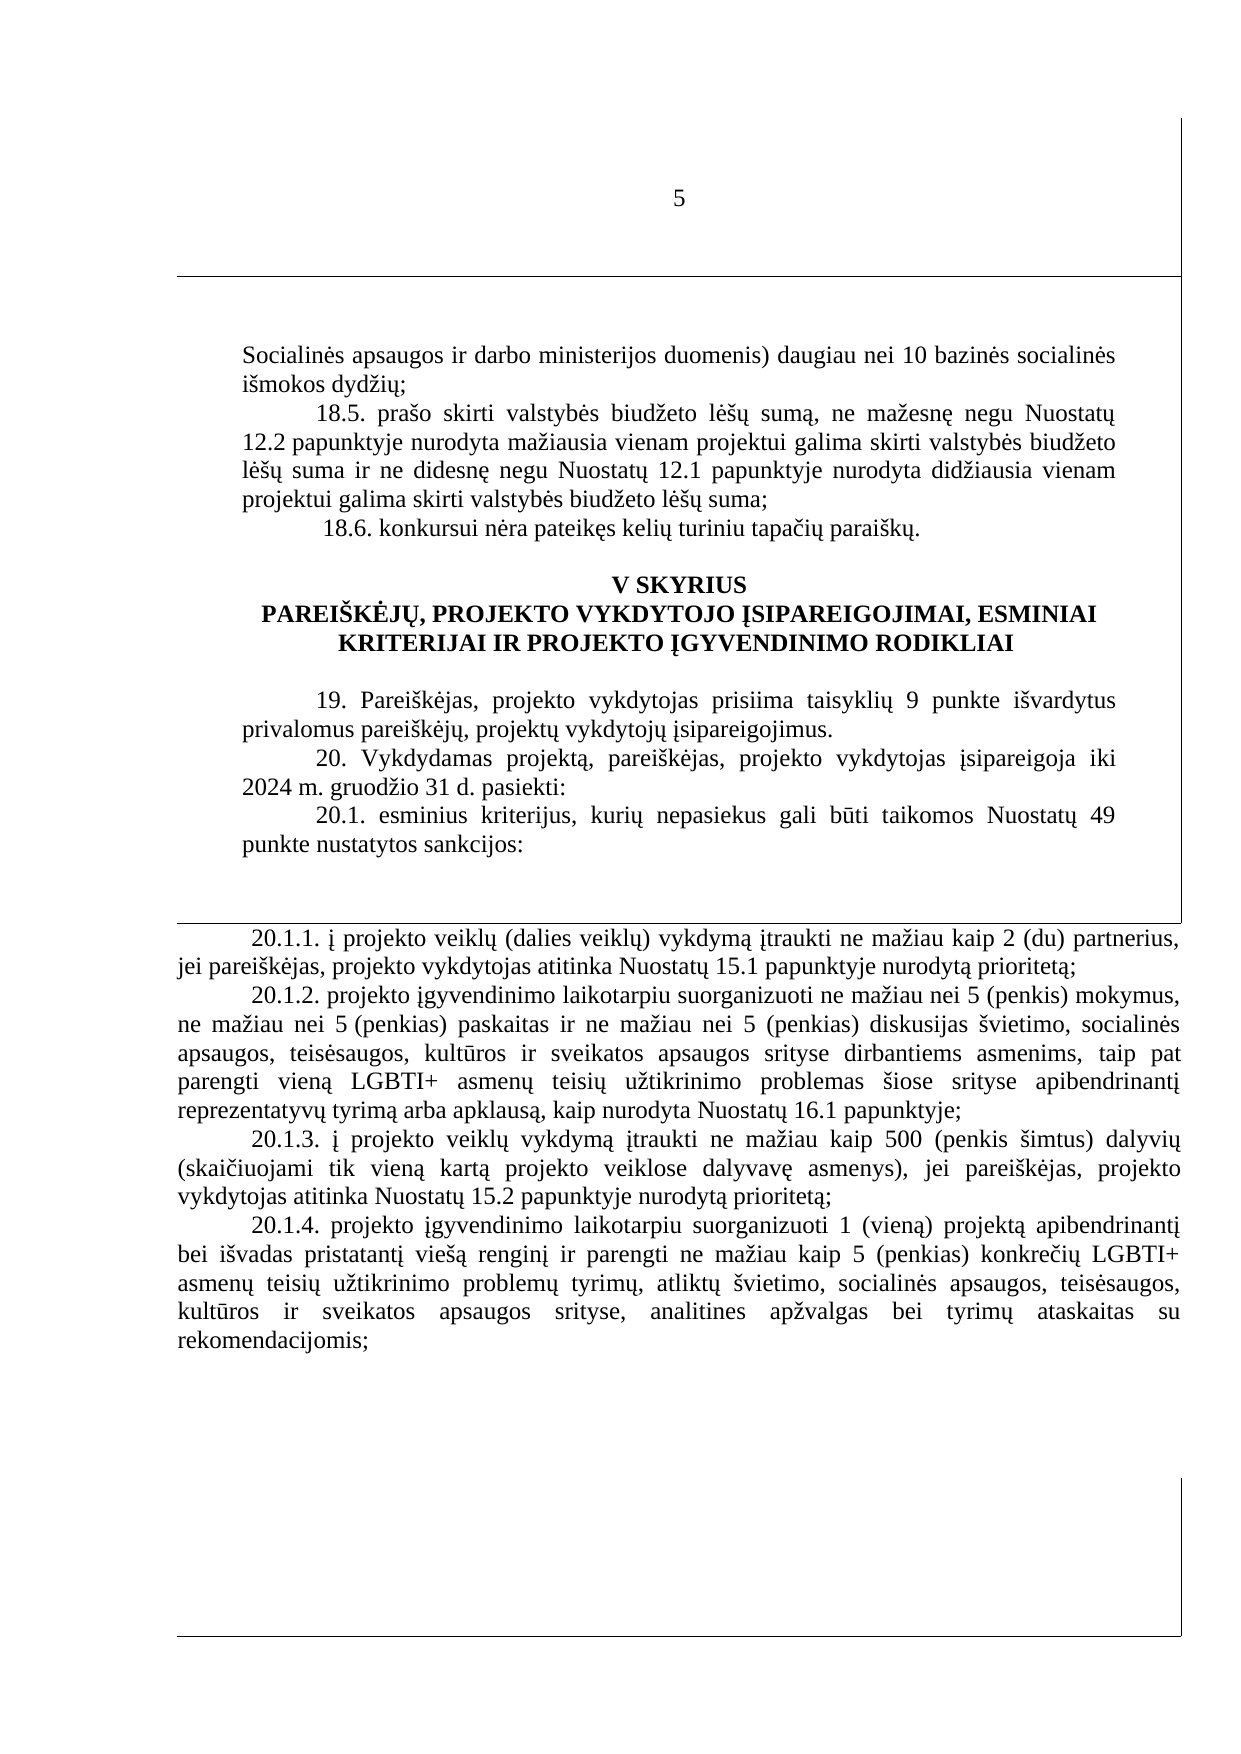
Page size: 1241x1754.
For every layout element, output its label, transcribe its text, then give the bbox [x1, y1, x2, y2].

text 18.5. prašo skirti valstybės biudžeto lėšų sumą, ne mažesnę negu Nuostatų 12.2 papunktyje nurodyta mažiausia vienam projektui galima skirti valstybės biudžeto lėšų suma ir ne didesnę negu Nuostatų 12.1 papunktyje nurodyta didžiausia vienam projektui galima skirti valstybės biudžeto lėšų suma; [177, 398, 1181, 513]
text 20.1.2. projekto įgyvendinimo laikotarpiu suorganizuoti ne mažiau nei 5 (penkis) mokymus, ne mažiau nei 5 (penkias) paskaitas ir ne mažiau nei 5 (penkias) diskusijas švietimo, socialinės apsaugos, teisėsaugos, kultūros ir sveikatos apsaugos srityse dirbantiems asmenims, taip pat parengti vieną LGBTI+ asmenų teisių užtikrinimo problemas šiose srityse apibendrinantį reprezentatyvų tyrimą arba apklausą, kaip nurodyta Nuostatų 16.1 papunktyje; [177, 980, 1181, 1124]
text 20.1. esminius kriterijus, kurių nepasiekus gali būti taikomos Nuostatų 49 punkte nustatytos sankcijos: [177, 801, 1181, 923]
text 20.1.4. projekto įgyvendinimo laikotarpiu suorganizuoti 1 (vieną) projektą apibendrinantį bei išvadas pristatantį viešą renginį ir parengti ne mažiau kaip 5 (penkias) konkrečių LGBTI+ asmenų teisių užtikrinimo problemų tyrimų, atliktų švietimo, socialinės apsaugos, teisėsaugos, kultūros ir sveikatos apsaugos srityse, analitines apžvalgas bei tyrimų ataskaitas su rekomendacijomis; [177, 1210, 1181, 1354]
text PAREIŠKĖJŲ, PROJEKTO VYKDYTOJO ĮSIPAREIGOJIMAI, ESMINIAI KRITERIJAI IR PROJEKTO ĮGYVENDINIMO RODIKLIAI [177, 599, 1181, 657]
text 20.1.3. į projekto veiklų vykdymą įtraukti ne mažiau kaip 500 (penkis šimtus) dalyvių (skaičiuojami tik vieną kartą projekto veiklose dalyvavę asmenys), jei pareiškėjas, projekto vykdytojas atitinka Nuostatų 15.2 papunktyje nurodytą prioritetą; [177, 1124, 1181, 1210]
text Socialinės apsaugos ir darbo ministerijos duomenis) daugiau nei 10 bazinės socialinės išmokos dydžių; [177, 276, 1181, 398]
text 18.6. konkursui nėra pateikęs kelių turiniu tapačių paraiškų. [177, 513, 1181, 542]
text 20.1.1. į projekto veiklų (dalies veiklų) vykdymą įtraukti ne mažiau kaip 2 (du) partnerius, jei pareiškėjas, projekto vykdytojas atitinka Nuostatų 15.1 papunktyje nurodytą prioritetą; [177, 923, 1181, 980]
text 20. Vykdydamas projektą, pareiškėjas, projekto vykdytojas įsipareigoja iki 2024 m. gruodžio 31 d. pasiekti: [177, 743, 1181, 801]
text V SKYRIUS [177, 571, 1181, 599]
text 19. Pareiškėjas, projekto vykdytojas prisiima taisyklių 9 punkte išvardytus privalomus pareiškėjų, projektų vykdytojų įsipareigojimus. [177, 686, 1181, 743]
